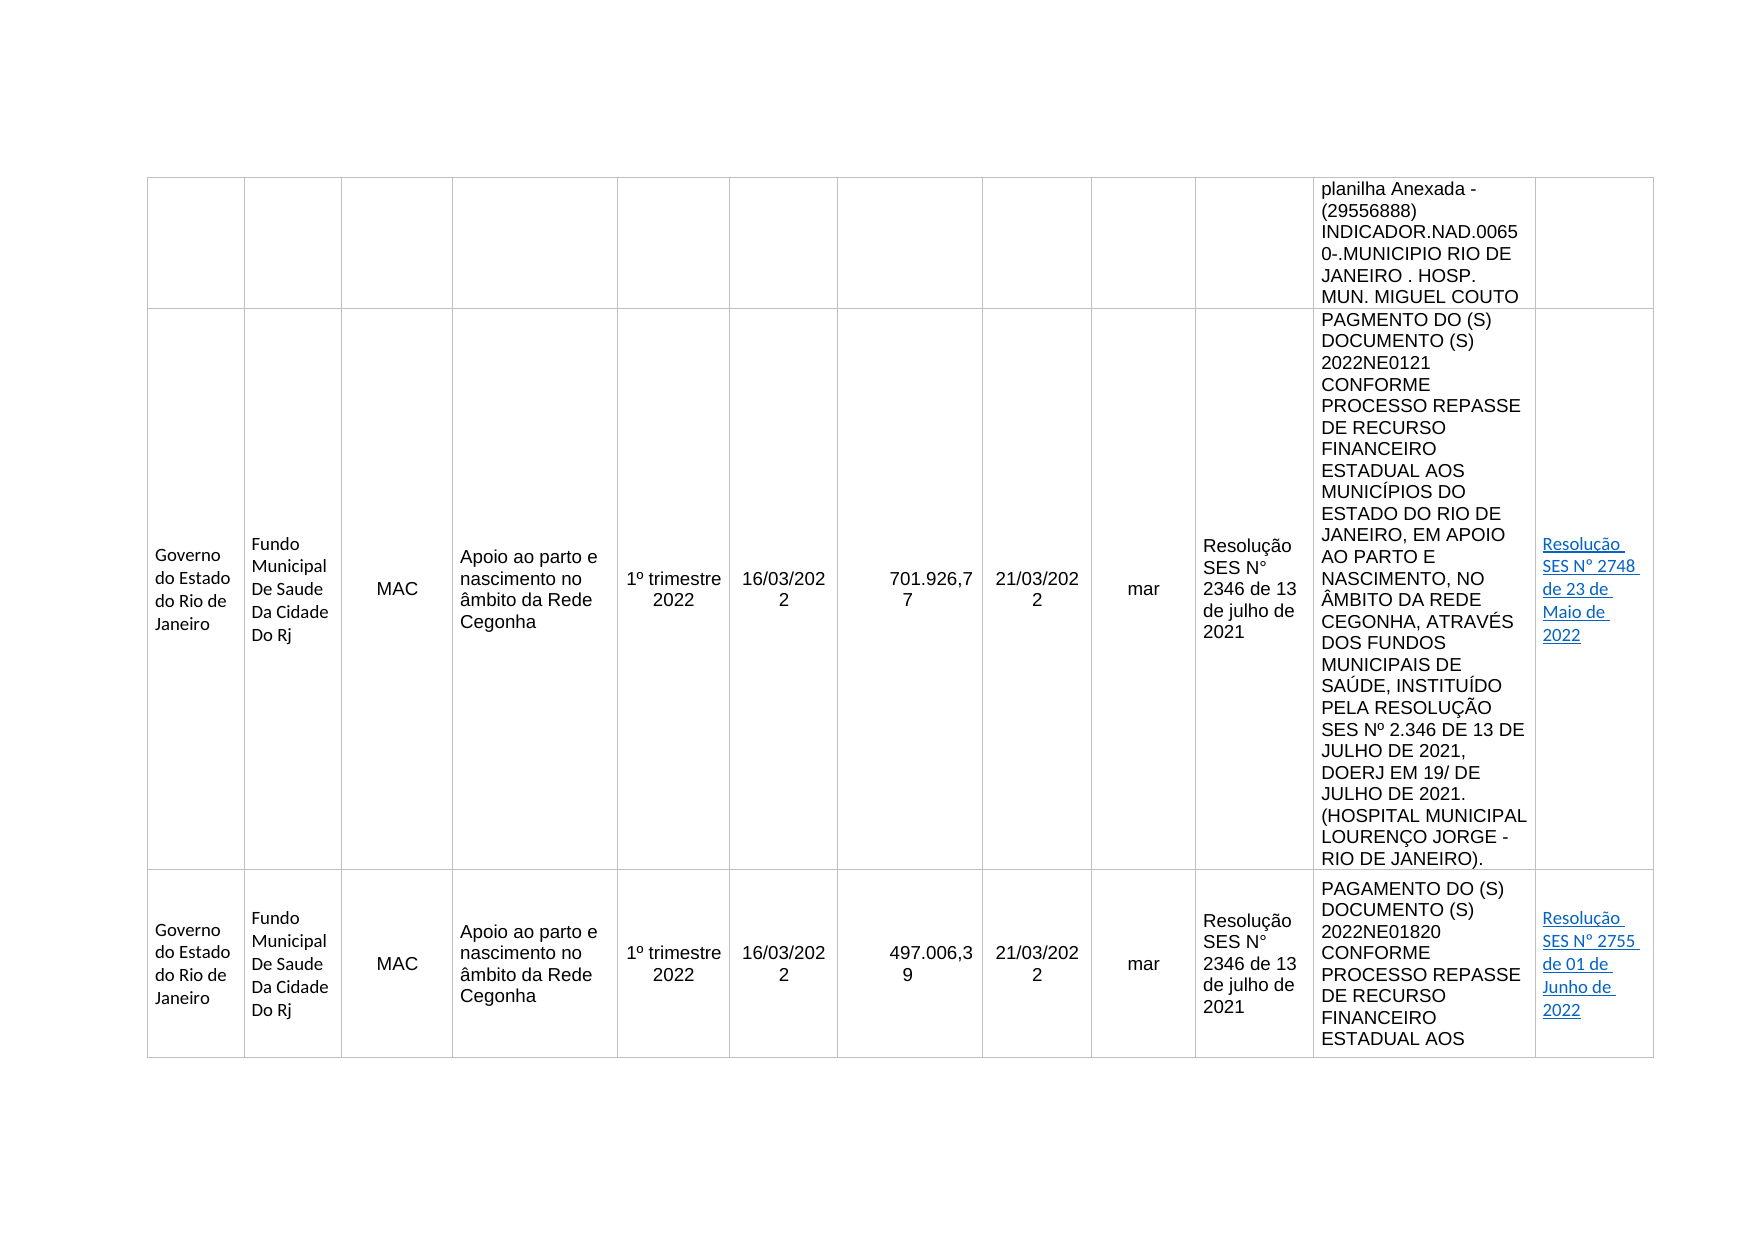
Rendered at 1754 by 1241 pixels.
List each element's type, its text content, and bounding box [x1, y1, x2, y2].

table_cell MAC [342, 870, 452, 1057]
table_cell Resolução SES Nº 2748 de 23 de Maio de 2022 [1536, 309, 1653, 869]
table_cell Governo do Estado do Rio de Janeiro [148, 870, 244, 1057]
table_cell MAC [342, 309, 452, 869]
table_cell 497.006,39 [838, 870, 982, 1057]
table_cell 1º trimestre 2022 [618, 870, 729, 1057]
table_cell Resolução SES N° 2346 de 13 de julho de 2021 [1196, 309, 1313, 869]
table_cell [342, 178, 452, 308]
table_cell [245, 178, 341, 308]
table_cell [453, 178, 617, 308]
table_cell mar [1092, 309, 1195, 869]
table_cell [838, 178, 982, 308]
table_cell 21/03/2022 [983, 309, 1091, 869]
table_cell planilha Anexada - (29556888) INDICADOR.NAD.00650-.MUNICIPIO RIO DE JANEIRO . HOSP. MUN. MIGUEL COUTO [1314, 178, 1535, 308]
table_cell Fundo Municipal De Saude Da Cidade Do Rj [245, 870, 341, 1057]
table_cell [1536, 178, 1653, 308]
table_cell [983, 178, 1091, 308]
table_cell 16/03/2022 [730, 309, 837, 869]
table_cell 701.926,77 [838, 309, 982, 869]
table_cell 1º trimestre 2022 [618, 309, 729, 869]
table_cell PAGAMENTO DO (S) DOCUMENTO (S) 2022NE01820 CONFORME PROCESSO REPASSE DE RECURSO FINANCEIRO ESTADUAL AOS [1314, 870, 1535, 1057]
table_cell 21/03/2022 [983, 870, 1091, 1057]
table_cell [618, 178, 729, 308]
table_cell [730, 178, 837, 308]
table_cell Governo do Estado do Rio de Janeiro [148, 309, 244, 869]
table_cell Fundo Municipal De Saude Da Cidade Do Rj [245, 309, 341, 869]
table_cell Apoio ao parto e nascimento no âmbito da Rede Cegonha [453, 309, 617, 869]
table_cell 16/03/2022 [730, 870, 837, 1057]
table_cell Apoio ao parto e nascimento no âmbito da Rede Cegonha [453, 870, 617, 1057]
table_cell [1092, 178, 1195, 308]
table_cell [1196, 178, 1313, 308]
table_cell [148, 178, 244, 308]
table_cell Resolução SES N° 2346 de 13 de julho de 2021 [1196, 870, 1313, 1057]
table_cell PAGMENTO DO (S) DOCUMENTO (S) 2022NE0121 CONFORME PROCESSO REPASSE DE RECURSO FINANCEIRO ESTADUAL AOS MUNICÍPIOS DO ESTADO DO RIO DE JANEIRO, EM APOIO AO PARTO E NASCIMENTO, NO ÂMBITO DA REDE CEGONHA, ATRAVÉS DOS FUNDOS MUNICIPAIS DE SAÚDE, INSTITUÍDO PELA RESOLUÇÃO SES Nº 2.346 DE 13 DE JULHO DE 2021, DOERJ EM 19/ DE JULHO DE 2021. (HOSPITAL MUNICIPAL LOURENÇO JORGE - RIO DE JANEIRO). [1314, 309, 1535, 869]
table_cell Resolução SES Nº 2755 de 01 de Junho de 2022 [1536, 870, 1653, 1057]
table_cell mar [1092, 870, 1195, 1057]
